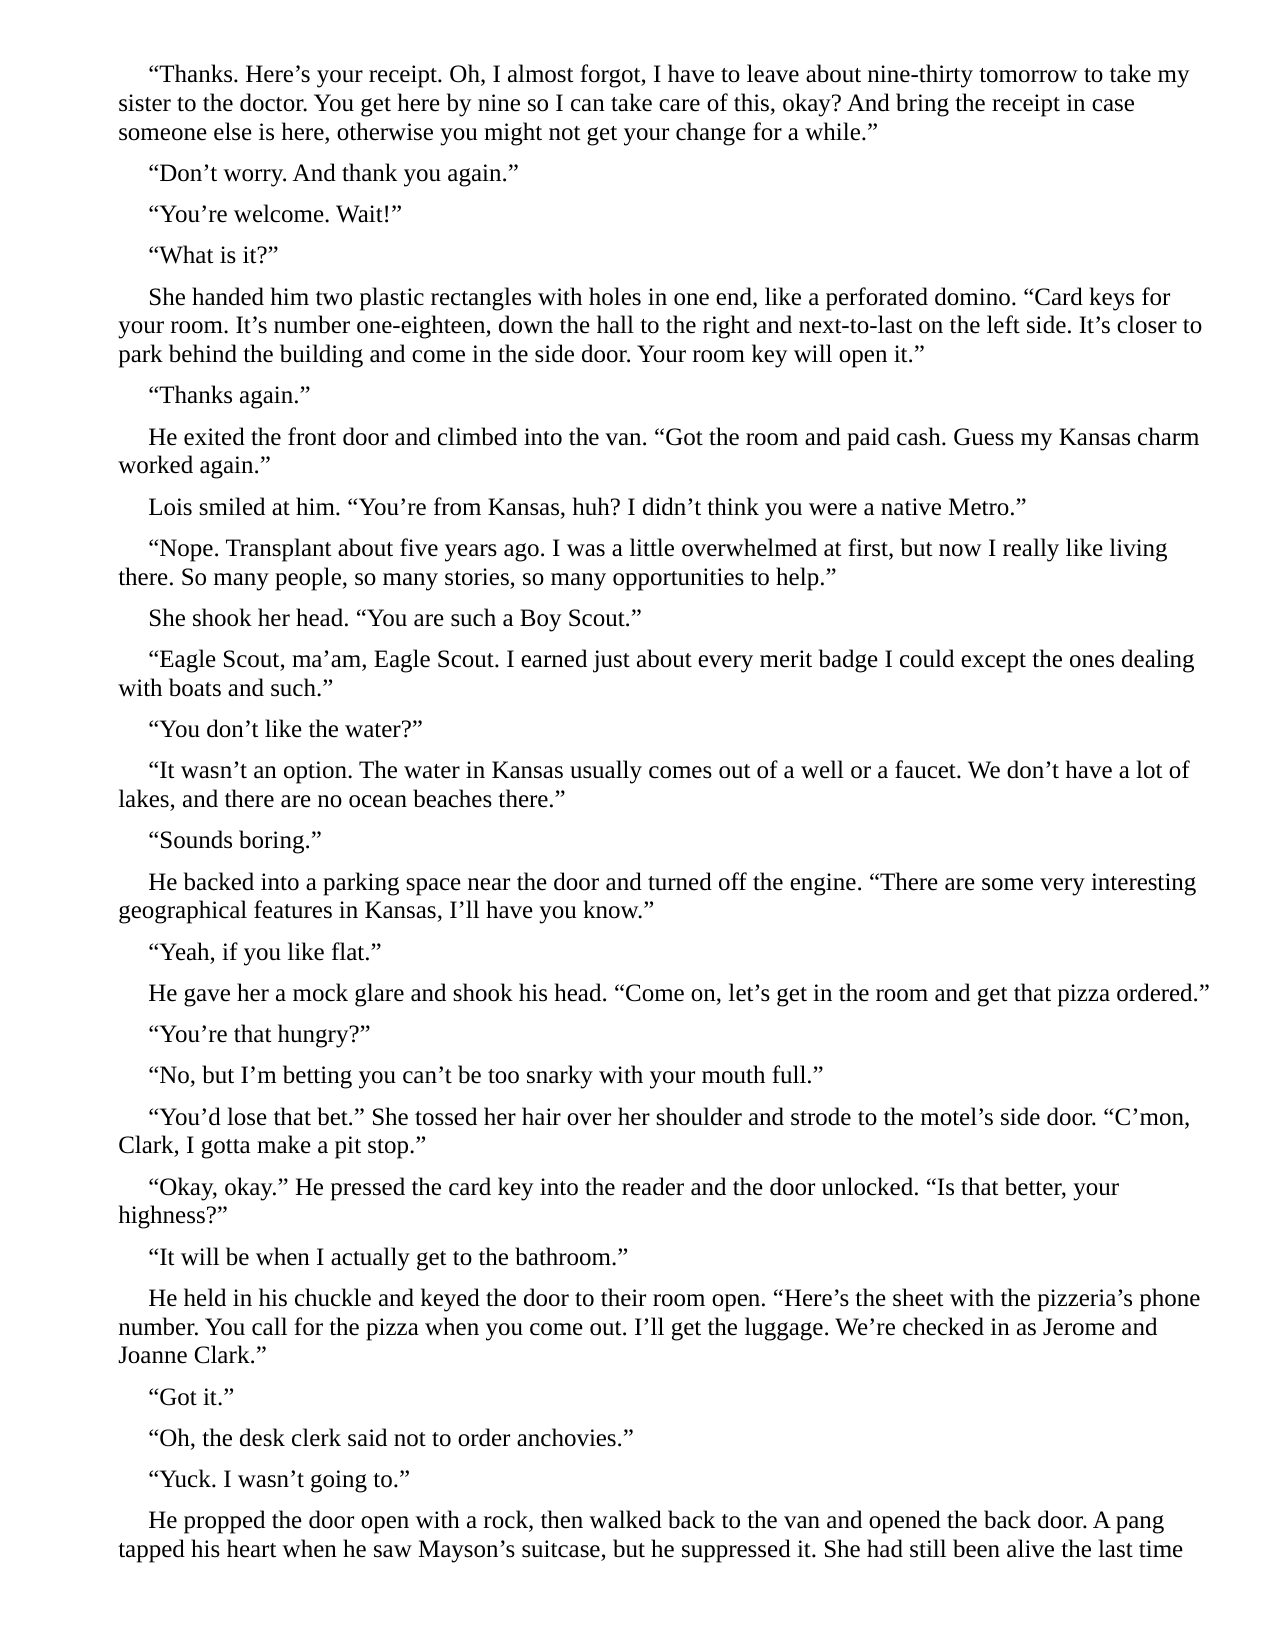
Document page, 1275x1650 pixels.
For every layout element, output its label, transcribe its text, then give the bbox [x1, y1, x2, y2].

text “Yeah, if you like flat.” [118, 937, 1216, 965]
text Lois smiled at him. “You’re from Kansas, huh? I didn’t think you were a native Metro.” [118, 492, 1216, 520]
text “Yuck. I wasn’t going to.” [118, 1464, 1216, 1493]
text “No, but I’m betting you can’t be too snarky with your mouth full.” [118, 1060, 1216, 1089]
text He propped the door open with a rock, then walked back to the van and opened the back door. A pang tapped his heart when he saw Mayson’s suitcase, but he suppressed it. She had still been alive the last time [118, 1505, 1216, 1563]
text “Okay, okay.” He pressed the card key into the reader and the door unlocked. “Is that better, your highness?” [118, 1172, 1216, 1229]
text He gave her a mock glare and shook his head. “Come on, let’s get in the room and get that pizza ordered.” [118, 978, 1216, 1007]
text “You don’t like the water?” [118, 714, 1216, 743]
text “Don’t worry. And thank you again.” [118, 158, 1216, 187]
text She handed him two plastic rectangles with holes in one end, like a perforated domino. “Card keys for your room. It’s number one-eighteen, down the hall to the right and next-to-last on the left side. It’s closer to park behind the building and come in the side door. Your room key will open it.” [118, 282, 1216, 368]
text “Oh, the desk clerk said not to order anchovies.” [118, 1423, 1216, 1452]
text “It wasn’t an option. The water in Kansas usually comes out of a well or a faucet. We don’t have a lot of lakes, and there are no ocean beaches there.” [118, 755, 1216, 813]
text He held in his chuckle and keyed the door to their room open. “Here’s the sheet with the pizzeria’s phone number. You call for the pizza when you come out. I’ll get the luggage. We’re checked in as Jerome and Joanne Clark.” [118, 1283, 1216, 1369]
text “It will be when I actually get to the bathroom.” [118, 1242, 1216, 1270]
text “Nope. Transplant about five years ago. I was a little overwhelmed at first, but now I really like living there. So many people, so many stories, so many opportunities to help.” [118, 533, 1216, 590]
text He exited the front door and climbed into the van. “Got the room and paid cash. Guess my Kansas charm worked again.” [118, 422, 1216, 479]
text “You’re welcome. Wait!” [118, 199, 1216, 228]
text “Thanks again.” [118, 380, 1216, 409]
text “Thanks. Here’s your receipt. Oh, I almost forgot, I have to leave about nine-thirty tomorrow to take my sister to the doctor. You get here by nine so I can take care of this, okay? And bring the receipt in case someone else is here, otherwise you might not get your change for a while.” [118, 59, 1216, 145]
text She shook her head. “You are such a Boy Scout.” [118, 603, 1216, 632]
text “You’re that hungry?” [118, 1019, 1216, 1048]
text “You’d lose that bet.” She tossed her hair over her shoulder and strode to the motel’s side door. “C’mon, Clark, I gotta make a pit stop.” [118, 1102, 1216, 1159]
text “What is it?” [118, 240, 1216, 269]
text “Got it.” [118, 1382, 1216, 1410]
text “Eagle Scout, ma’am, Eagle Scout. I earned just about every merit badge I could except the ones dealing with boats and such.” [118, 644, 1216, 702]
text “Sounds boring.” [118, 825, 1216, 854]
text He backed into a parking space near the door and turned off the engine. “There are some very interesting geographical features in Kansas, I’ll have you know.” [118, 867, 1216, 924]
